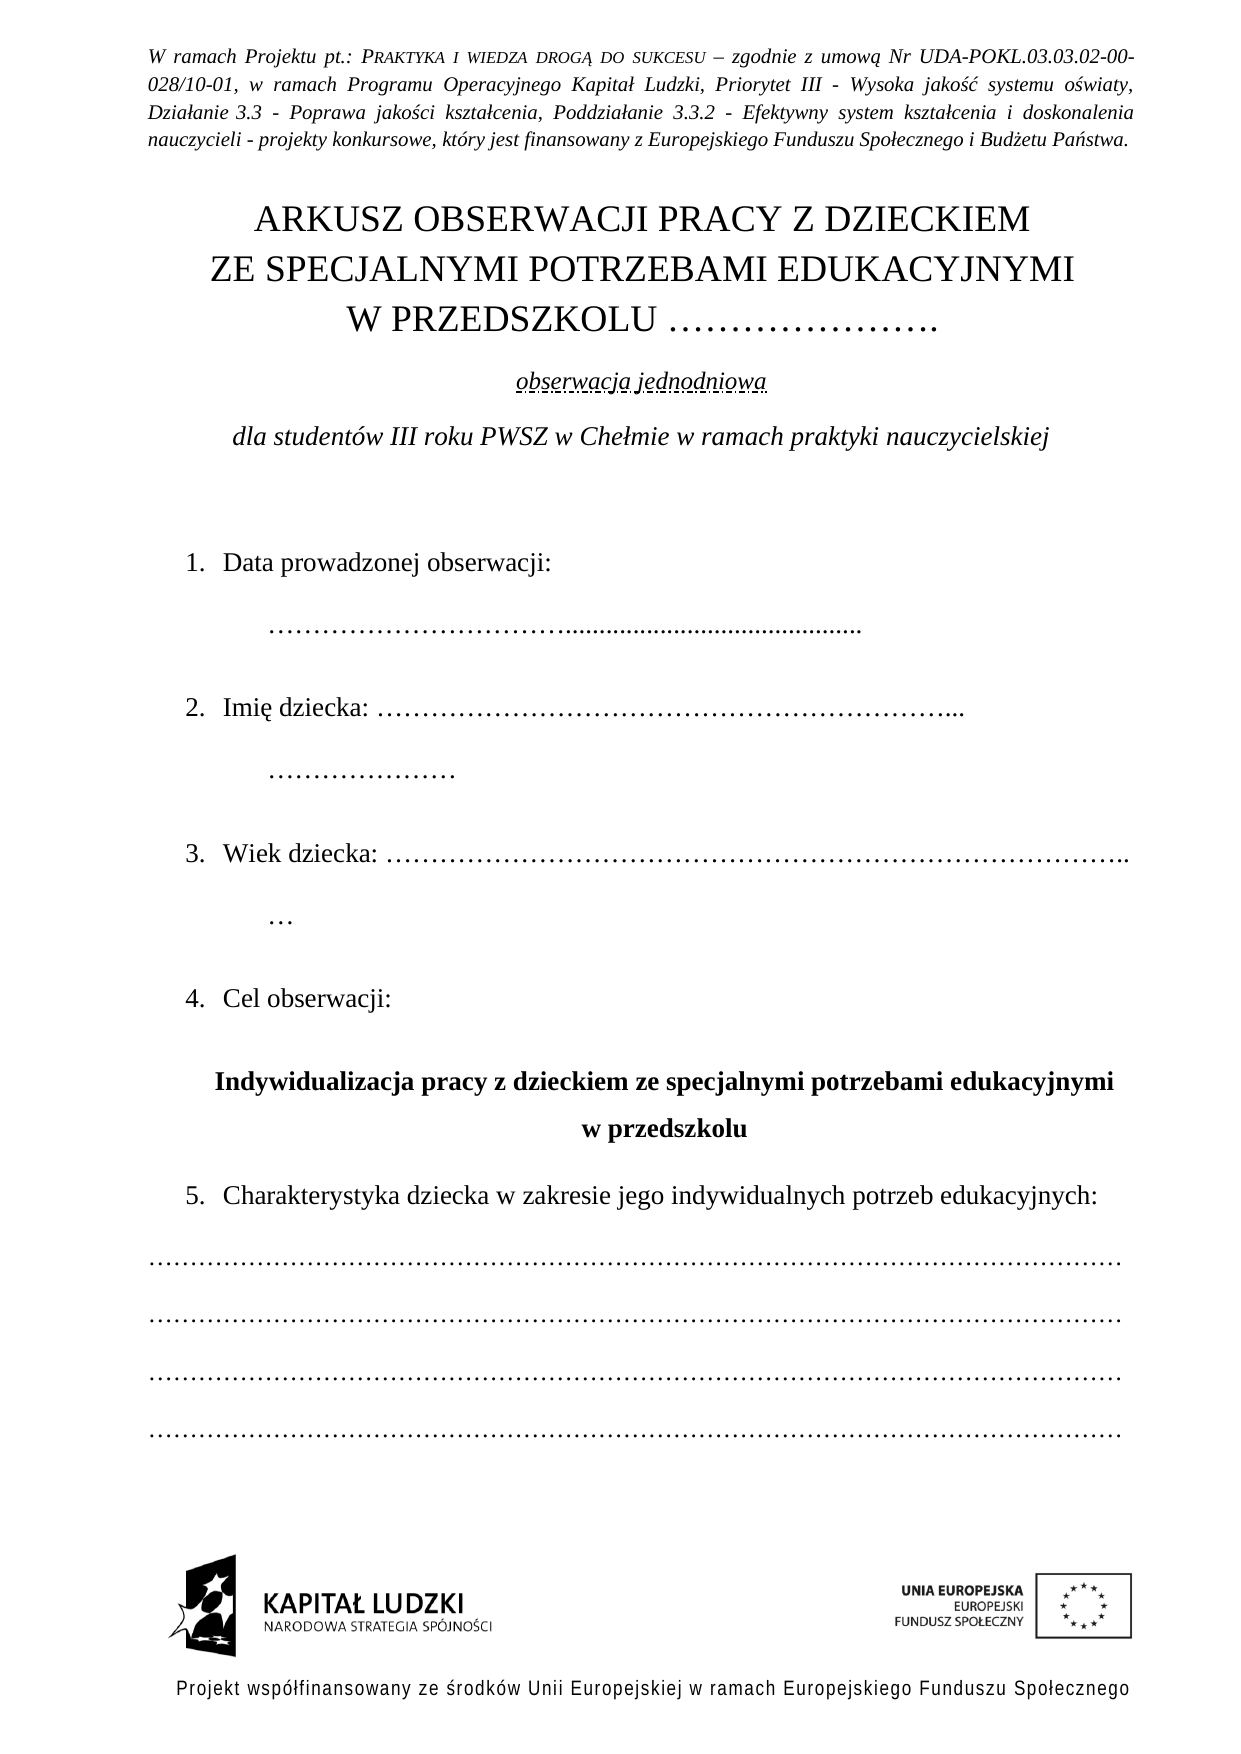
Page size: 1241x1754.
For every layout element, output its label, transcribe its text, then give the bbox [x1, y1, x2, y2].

text obserwacja jednodniowa [148, 366, 1137, 395]
list Indywidualizacja pracy z dzieckiem ze specjalnymi potrzebami edukacyjnymi w przedszkolu [192, 1065, 1137, 1143]
text ……………………………………………………………………………………………………………………………………………………………………………………………………………………………………………………………………………………………………………………………………………………………………………………………………………………………… [148, 1242, 1137, 1443]
list Charakterystyka dziecka w zakresie jego indywidualnych potrzeb edukacyjnych: [185, 1179, 1137, 1211]
list Imię dziecka: ………………………………………………………...………………… [185, 691, 1137, 785]
text dla studentów III roku PWSZ w Chełmie w ramach praktyki nauczycielskiej [148, 420, 1137, 451]
list Wiek dziecka: ………………………………………………………………………..… [185, 837, 1137, 930]
list Cel obserwacji: [185, 982, 1137, 1013]
list Data prowadzonej obserwacji: ……………………………............................................ [185, 546, 1137, 639]
text ARKUSZ OBSERWACJI PRACY Z DZIECKIEM ZE SPECJALNYMI POTRZEBAMI EDUKACYJNYMI W PRZEDSZKOLU …………………. [148, 197, 1137, 339]
